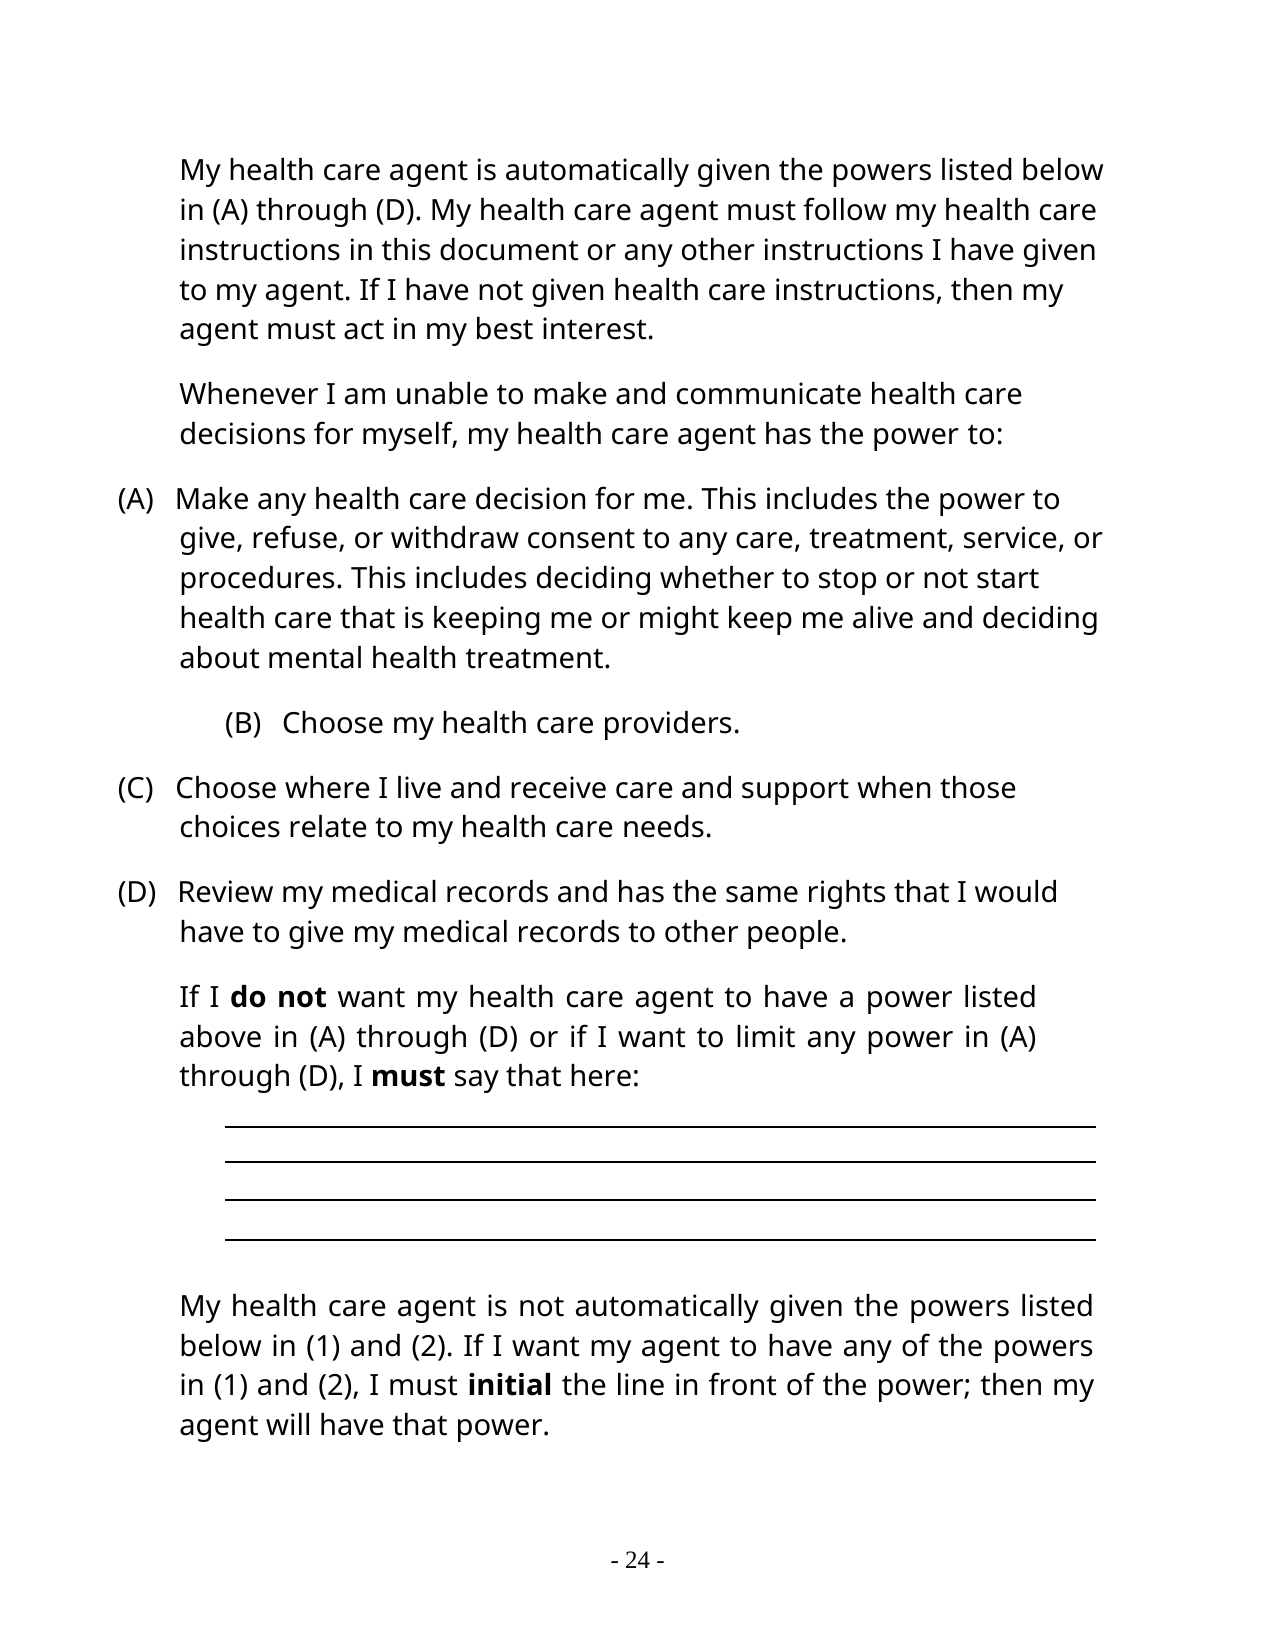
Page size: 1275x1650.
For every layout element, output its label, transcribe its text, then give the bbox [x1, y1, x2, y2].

text Whenever I am unable to make and communicate health care decisions for myself, my health care agent has the power to: [179, 373, 1064, 453]
text My health care agent is not automatically given the powers listed below in (1) and (2). If I want my agent to have any of the powers in (1) and (2), I must initial the line in front of the power; then my agent will have that power. [179, 1285, 1095, 1444]
list Choose where I live and receive care and support when those choices relate to my health care needs. [118, 767, 1099, 846]
text My health care agent is automatically given the powers listed below in (A) through (D). My health care agent must follow my health care instructions in this document or any other instructions I have given to my agent. If I have not given health care instructions, then my agent must act in my best interest. [179, 150, 1110, 348]
text If I do not want my health care agent to have a power listed above in (A) through (D) or if I want to limit any power in (A) through (D), I must say that here: [179, 976, 1038, 1095]
list Review my medical records and has the same rights that I would have to give my medical records to other people. [118, 872, 1122, 951]
list Make any health care decision for me. This includes the power to give, refuse, or withdraw consent to any care, treatment, service, or procedures. This includes deciding whether to stop or not start health care that is keeping me or might keep me alive and deciding about mental health treatment. [118, 478, 1122, 677]
list Choose my health care providers. [225, 702, 1133, 742]
